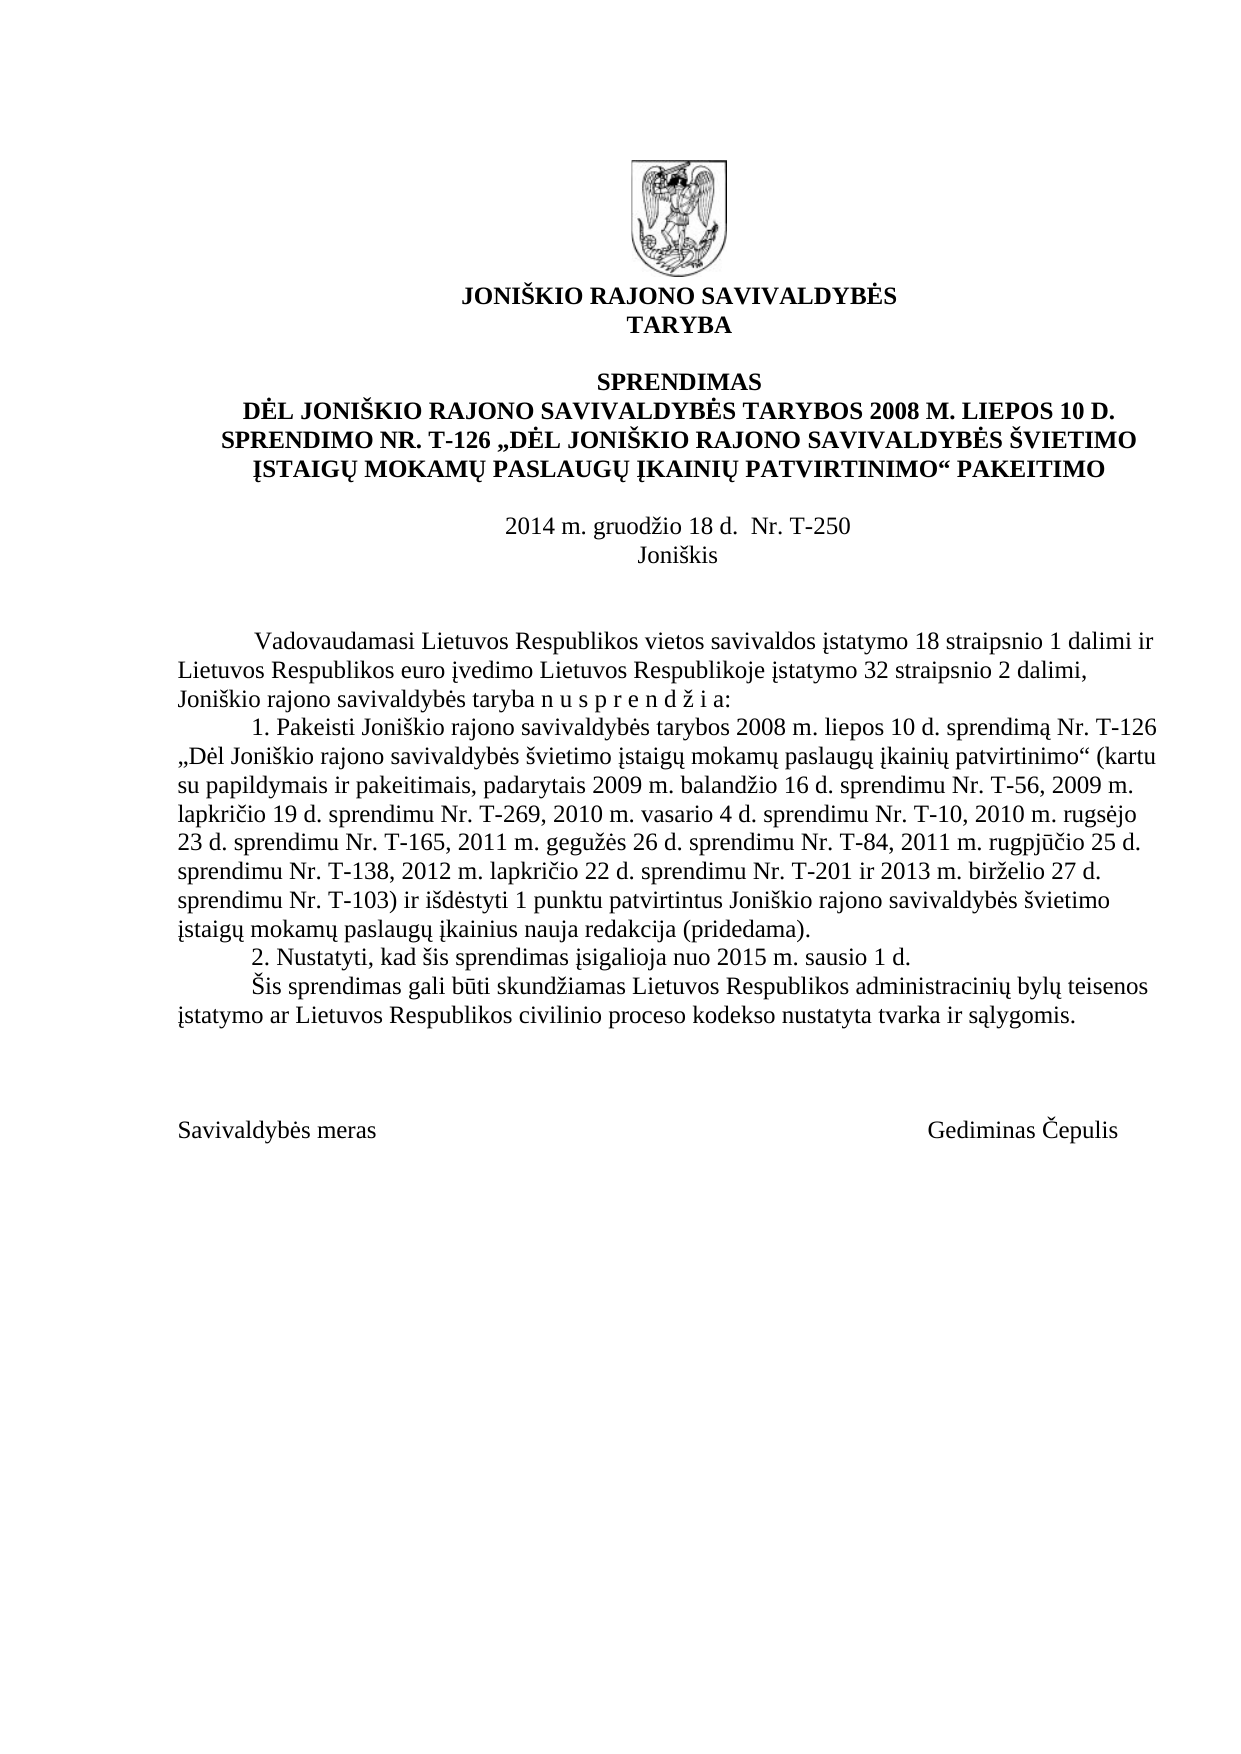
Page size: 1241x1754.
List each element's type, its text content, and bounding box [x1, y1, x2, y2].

text Vadovaudamasi Lietuvos Respublikos vietos savivaldos įstatymo 18 straipsnio 1 dalimi ir Lietuvos Respublikos euro įvedimo Lietuvos Respublikoje įstatymo 32 straipsnio 2 dalimi, [177, 626, 1181, 684]
text 1. Pakeisti Joniškio rajono savivaldybės tarybos 2008 m. liepos 10 d. sprendimą Nr. T-126 „Dėl Joniškio rajono savivaldybės švietimo įstaigų mokamų paslaugų įkainių patvirtinimo“ (kartu su papildymais ir pakeitimais, padarytais 2009 m. balandžio 16 d. sprendimu Nr. T-56, 2009 m. lapkričio 19 d. sprendimu Nr. T-269, 2010 m. vasario 4 d. sprendimu Nr. T-10, 2010 m. rugsėjo [177, 712, 1181, 827]
text Savivaldybės meras Gediminas Čepulis [177, 1115, 1181, 1144]
text Šis sprendimas gali būti skundžiamas Lietuvos Respublikos administracinių bylų teisenos įstatymo ar Lietuvos Respublikos civilinio proceso kodekso nustatyta tvarka ir sąlygomis. [177, 971, 1181, 1029]
text Joniškis [174, 540, 1181, 569]
text Joniškio rajono savivaldybės taryba n u s p r e n d ž i a: [177, 684, 1181, 712]
text 2014 m. gruodžio 18 d. Nr. T-250 [174, 511, 1181, 540]
text DĖL JONIŠKIO RAJONO SAVIVALDYBĖS TARYBOS 2008 M. LIEPOS 10 D. SPRENDIMO NR. T-126 „DĖL JONIŠKIO RAJONO SAVIVALDYBĖS ŠVIETIMO ĮSTAIGŲ MOKAMŲ PASLAUGŲ ĮKAINIŲ PATVIRTINIMO“ PAKEITIMO [177, 396, 1181, 482]
text 23 d. sprendimu Nr. T-165, 2011 m. gegužės 26 d. sprendimu Nr. T-84, 2011 m. rugpjūčio 25 d. sprendimu Nr. T-138, 2012 m. lapkričio 22 d. sprendimu Nr. T-201 ir 2013 m. birželio 27 d. sprendimu Nr. T-103) ir išdėstyti 1 punktu patvirtintus Joniškio rajono savivaldybės švietimo įstaigų mokamų paslaugų įkainius nauja redakcija (pridedama). [177, 827, 1181, 942]
text 2. Nustatyti, kad šis sprendimas įsigalioja nuo 2015 m. sausio 1 d. [177, 942, 1181, 971]
text SPRENDIMAS [177, 367, 1181, 396]
text Joniškio rajono savivaldybės TARYBA [177, 281, 1181, 339]
